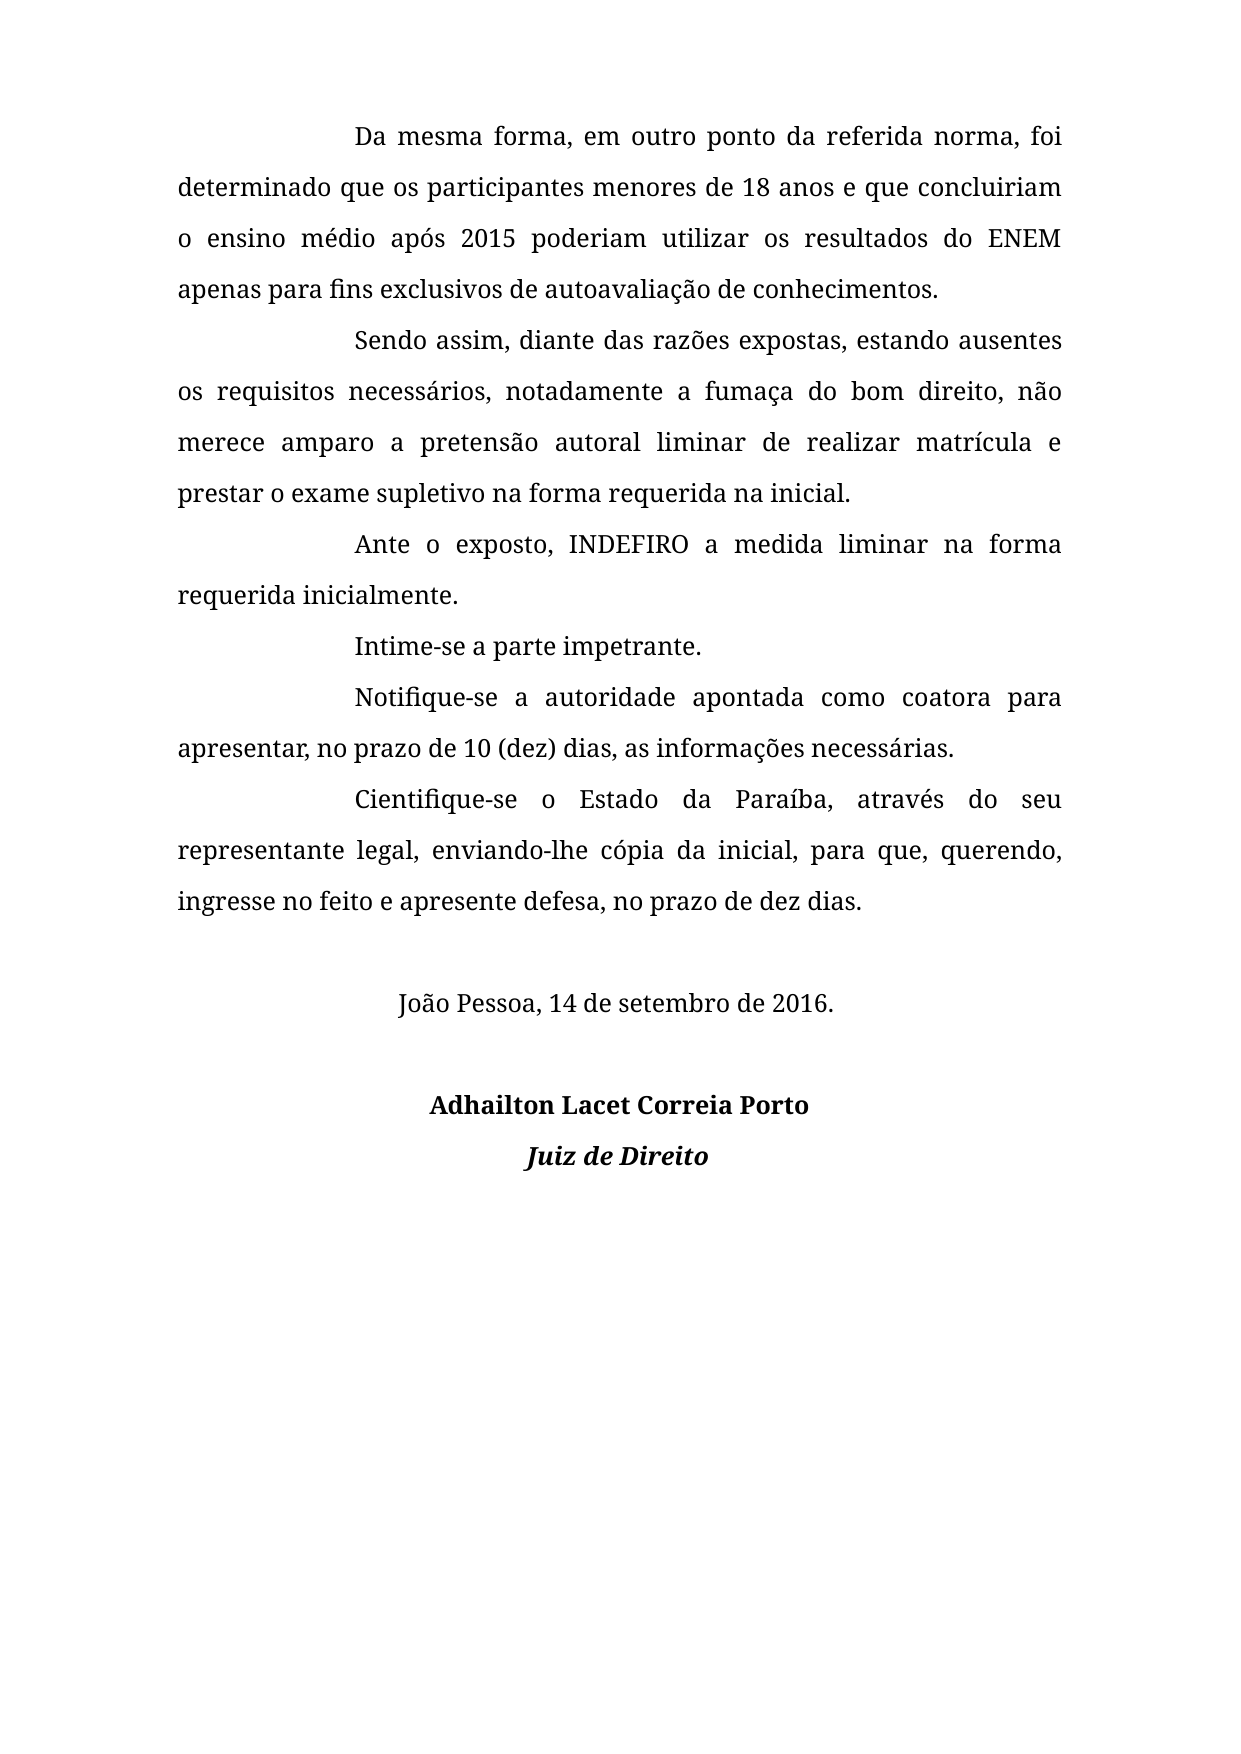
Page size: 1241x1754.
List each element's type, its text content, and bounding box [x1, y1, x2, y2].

text Cientifique-se o Estado da Paraíba, através do seu representante legal, enviando-lhe cópia da inicial, para que, querendo, ingresse no feito e apresente defesa, no prazo de dez dias. [177, 782, 1063, 918]
text Sendo assim, diante das razões expostas, estando ausentes os requisitos necessários, notadamente a fumaça do bom direito, não merece amparo a pretensão autoral liminar de realizar matrícula e prestar o exame supletivo na forma requerida na inicial. [177, 322, 1063, 509]
text Intime-se a parte impetrante. [177, 628, 1063, 663]
text Ante o exposto, INDEFIRO a medida liminar na forma requerida inicialmente. [177, 526, 1063, 612]
text Da mesma forma, em outro ponto da referida norma, foi determinado que os participantes menores de 18 anos e que concluiriam o ensino médio após 2015 poderiam utilizar os resultados do ENEM apenas para fins exclusivos de autoavaliação de conhecimentos. [177, 118, 1063, 305]
text Juiz de Direito [176, 1139, 1063, 1173]
text Notifique-se a autoridade apontada como coatora para apresentar, no prazo de 10 (dez) dias, as informações necessárias. [177, 679, 1063, 765]
text Adhailton Lacet Correia Porto [176, 1088, 1063, 1122]
text João Pessoa, 14 de setembro de 2016. [176, 986, 1063, 1020]
